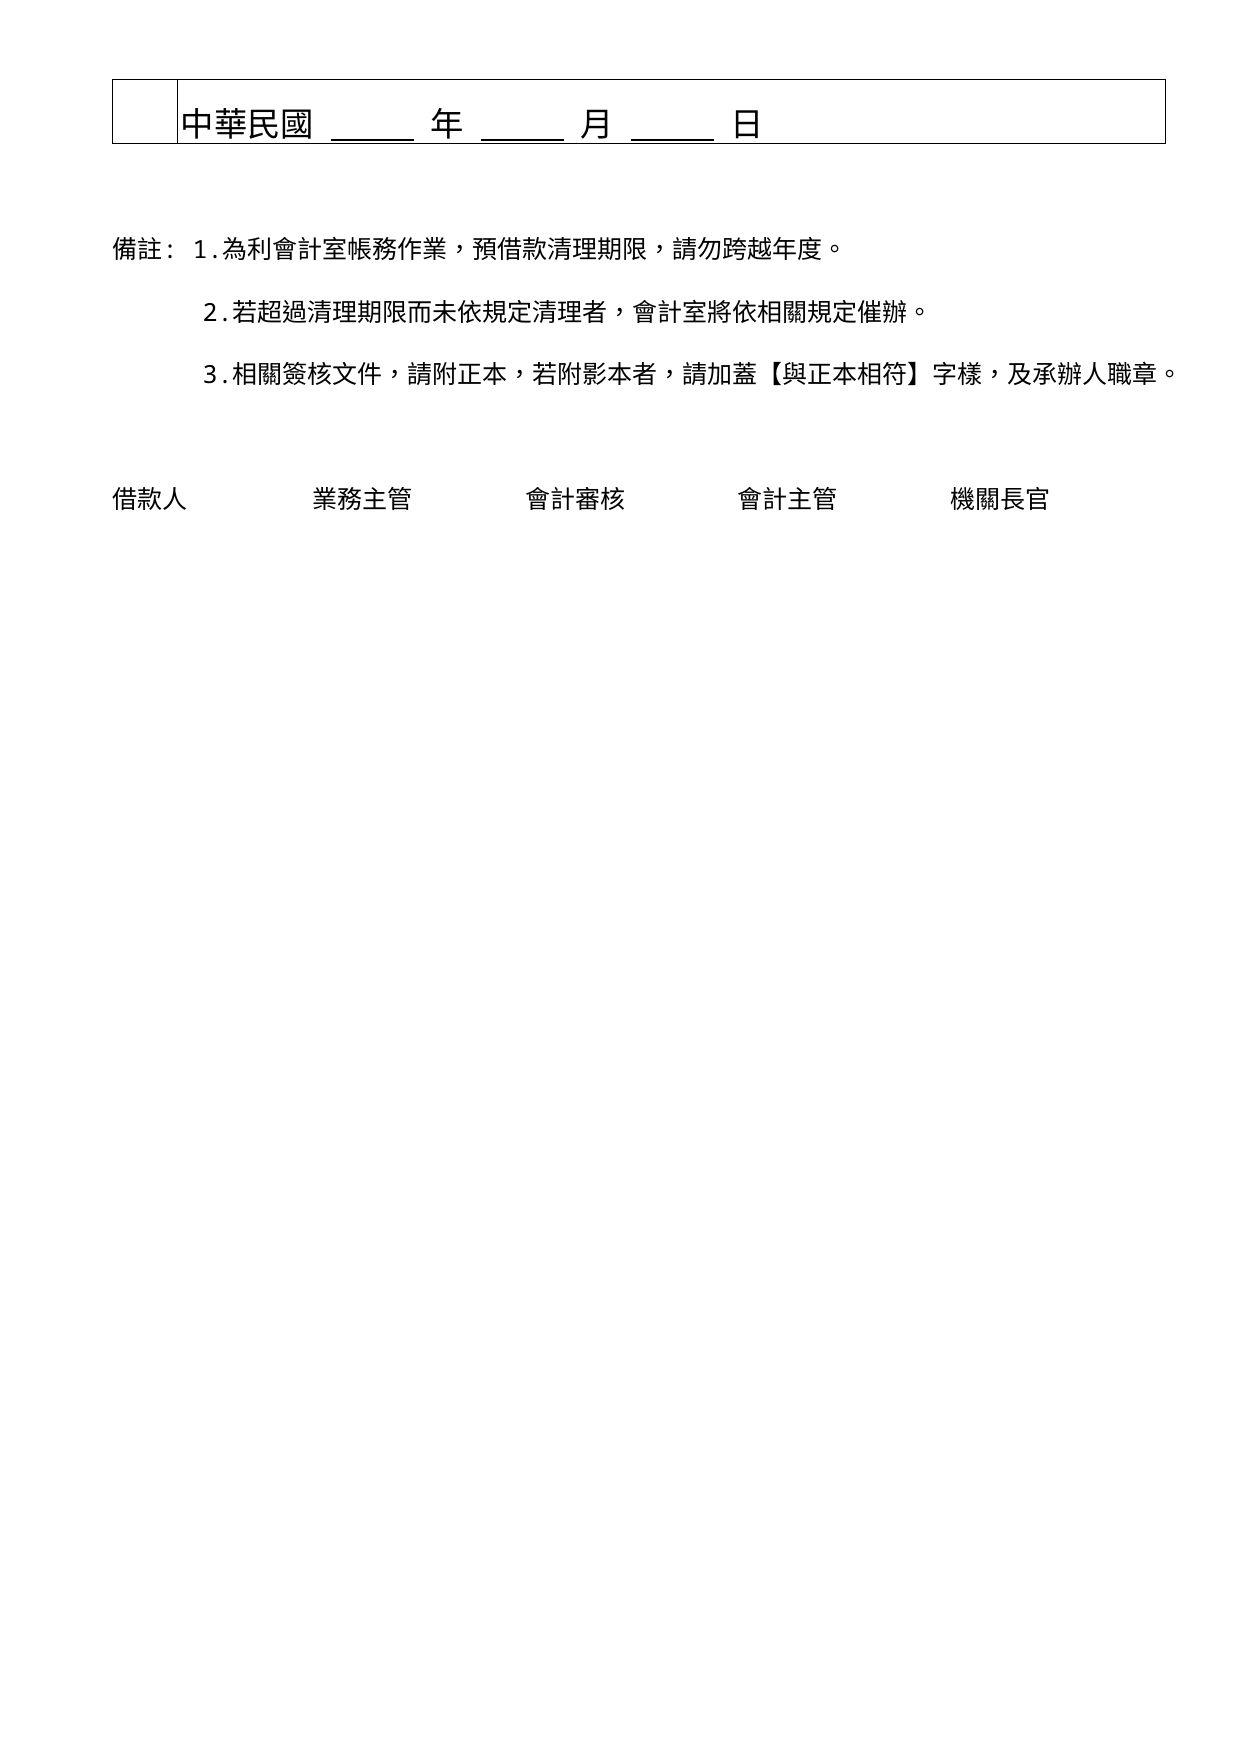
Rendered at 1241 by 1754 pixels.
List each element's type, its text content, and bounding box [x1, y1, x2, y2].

text 3.相關簽核文件，請附正本，若附影本者，請加蓋【與正本相符】字樣，及承辦人職章。 [112, 331, 1181, 393]
text 借款人 業務主管 會計審核 會計主管 機關長官 [112, 456, 1181, 518]
table_cell 中華民國 年 月 日 [178, 80, 1165, 142]
table_cell [113, 80, 177, 142]
text 2.若超過清理期限而未依規定清理者，會計室將依相關規定催辦。 [112, 268, 1181, 331]
text 備註: 1.為利會計室帳務作業，預借款清理期限，請勿跨越年度。 [112, 206, 1181, 268]
